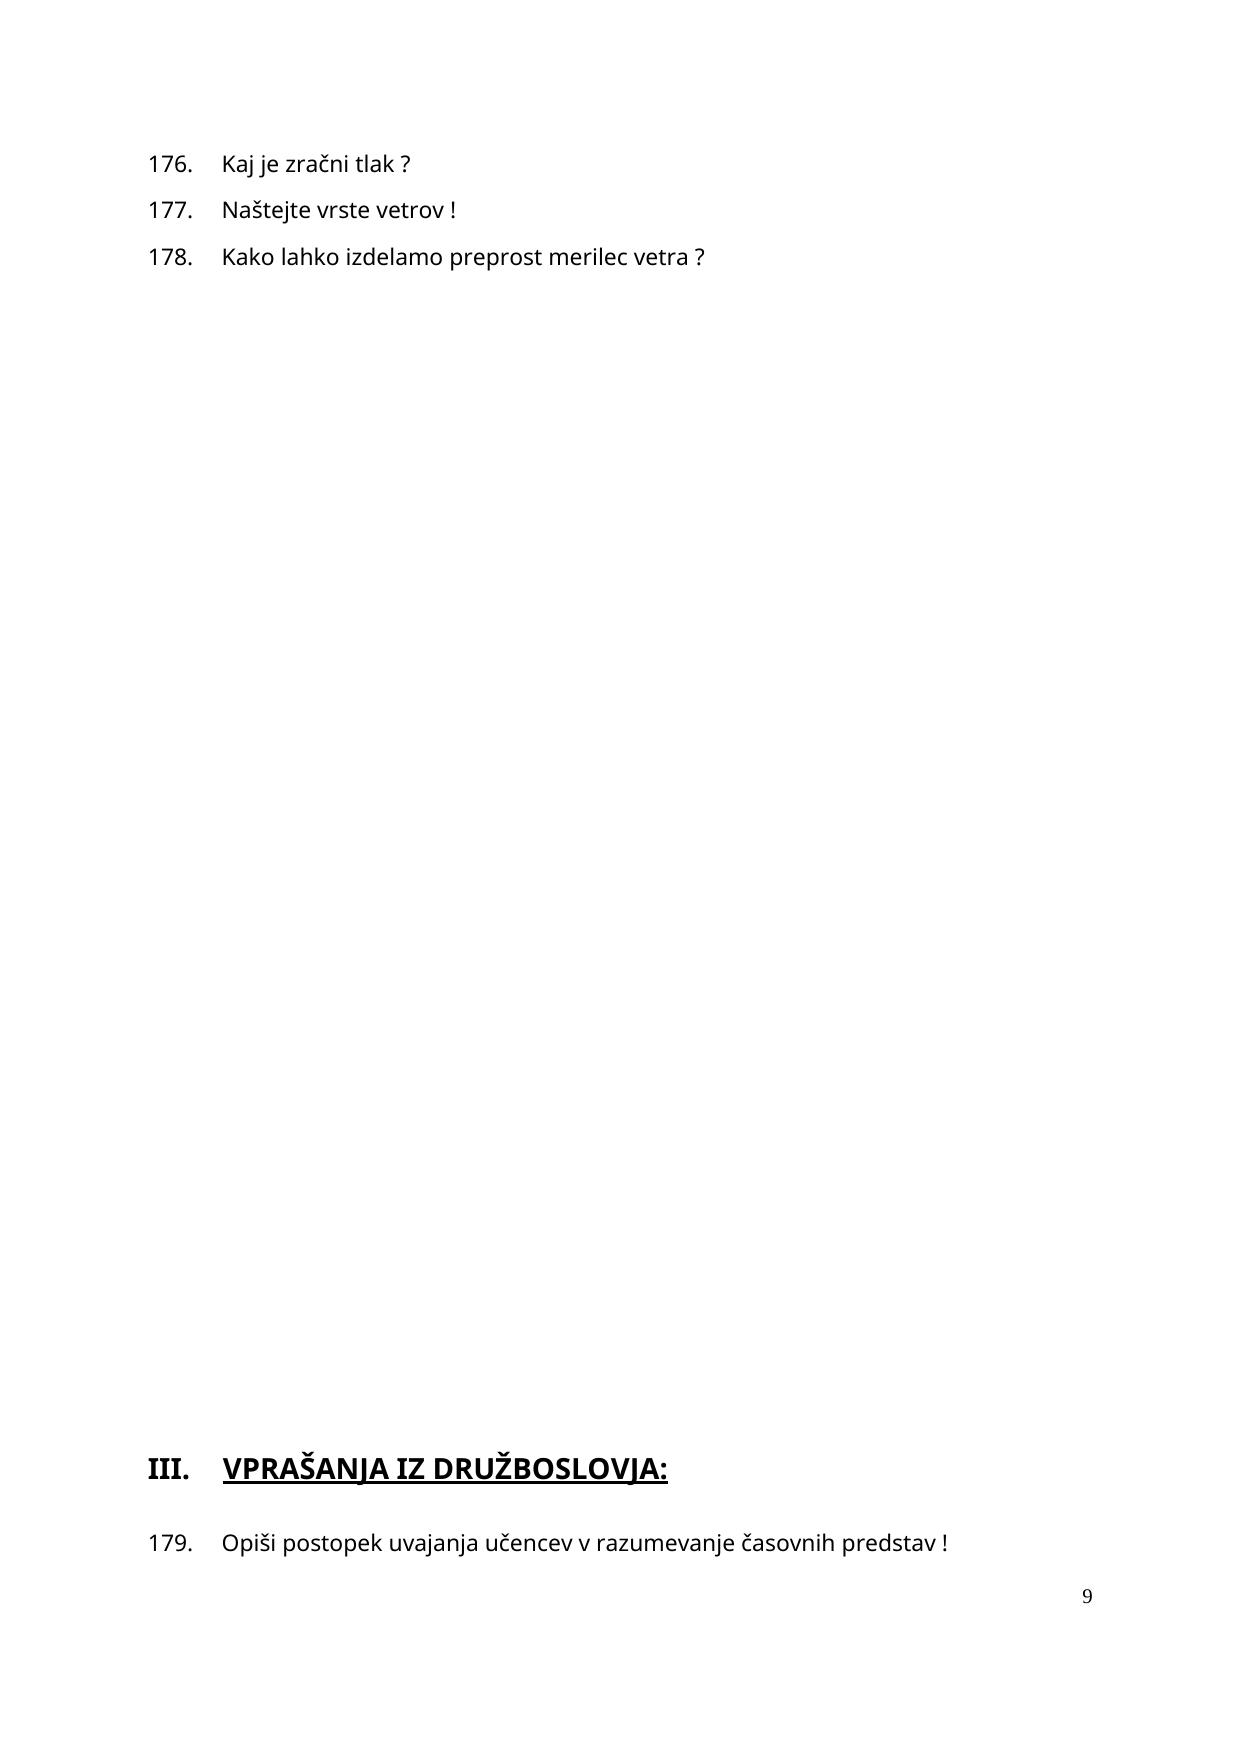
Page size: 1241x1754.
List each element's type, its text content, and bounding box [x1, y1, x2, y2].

list Opiši postopek uvajanja učencev v razumevanje časovnih predstav ! [148, 1527, 1093, 1558]
list VPRAŠANJA IZ DRUŽBOSLOVJA: [148, 1448, 1093, 1488]
list Kako lahko izdelamo preprost merilec vetra ? [148, 241, 1093, 273]
list Kaj je zračni tlak ? [148, 148, 1093, 179]
list Naštejte vrste vetrov ! [148, 194, 1093, 226]
